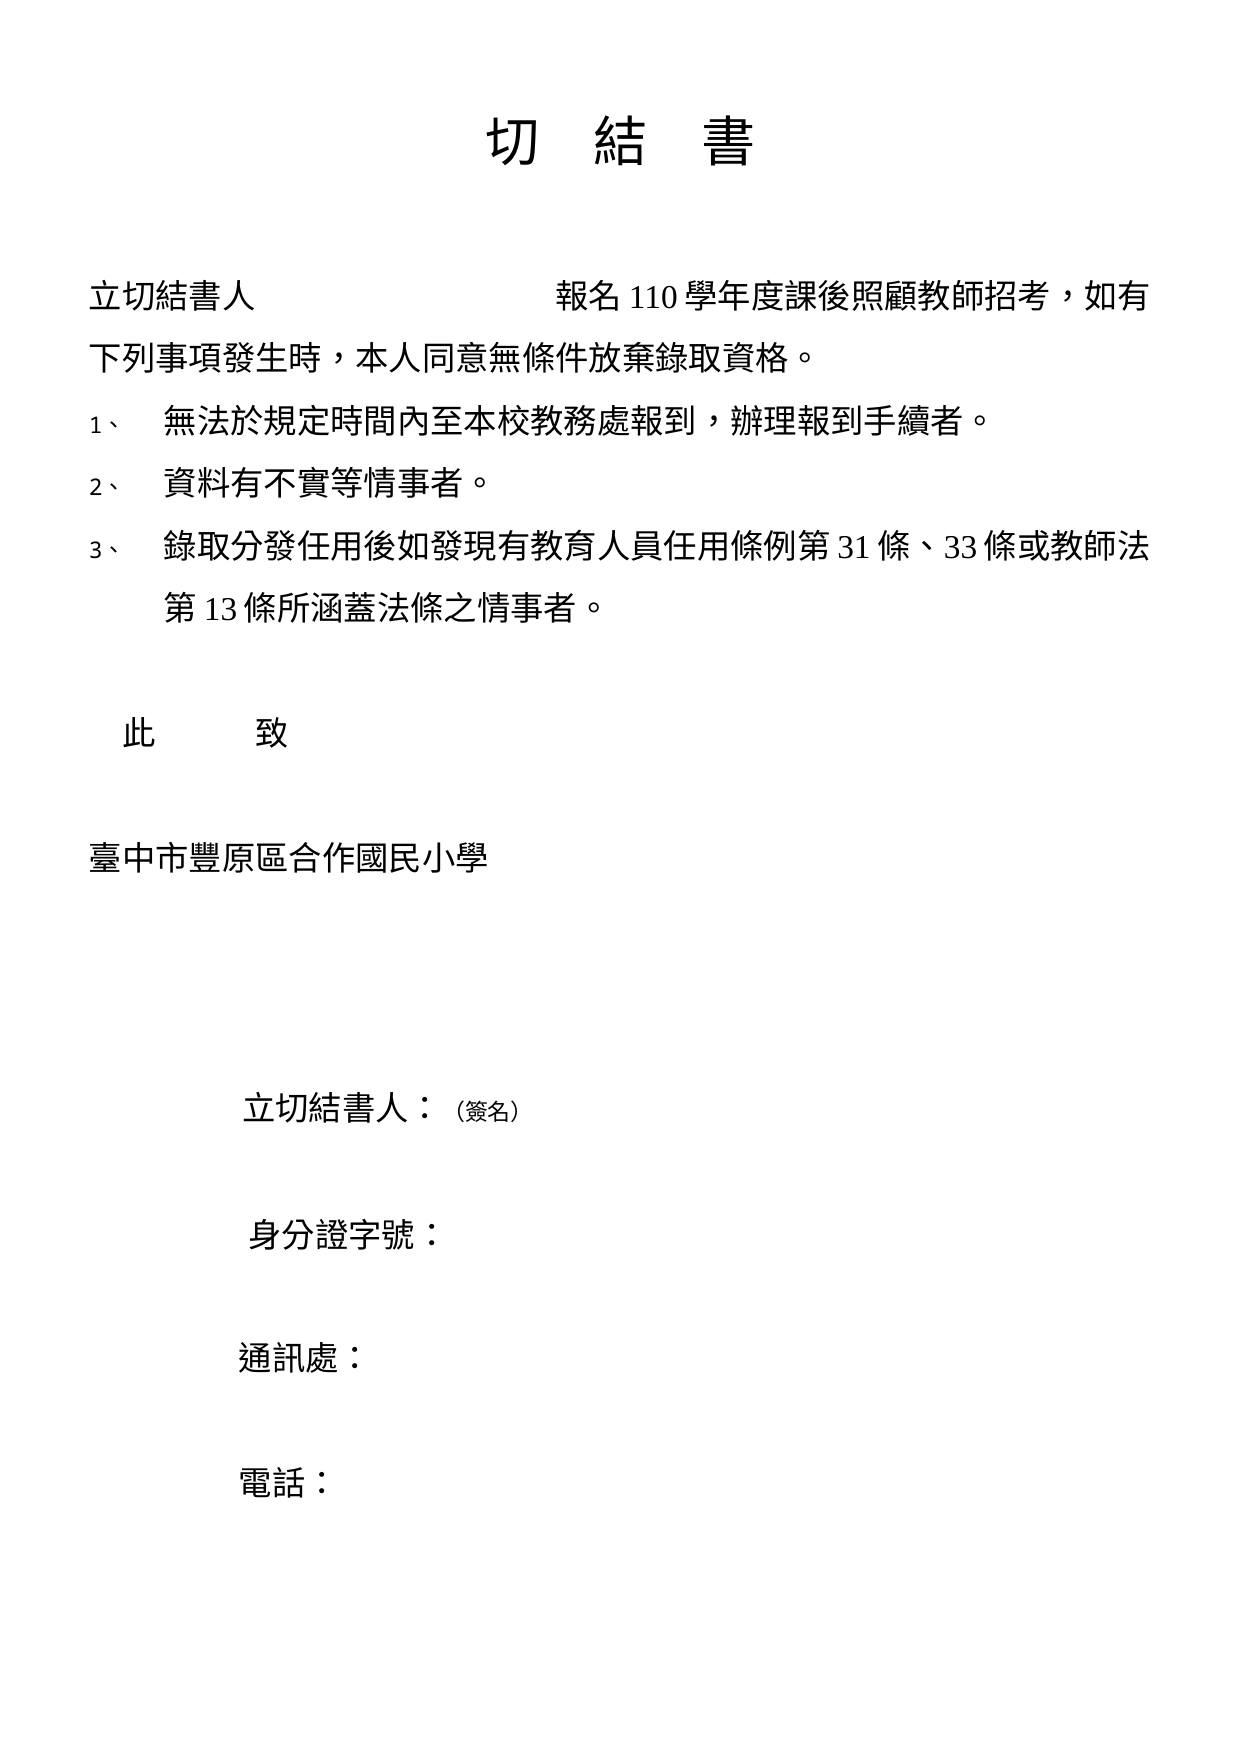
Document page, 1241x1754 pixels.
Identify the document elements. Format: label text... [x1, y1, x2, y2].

text 通訊處： [89, 1314, 1152, 1377]
text 身分證字號： [89, 1189, 1152, 1252]
text 切 結 書 [89, 64, 1152, 189]
text 電話： [89, 1439, 1152, 1502]
list 錄取分發任用後如發現有教育人員任用條例第31條、33條或教師法第13條所涵蓋法條之情事者。 [89, 502, 1152, 627]
text 立切結書人：（簽名） [89, 1064, 1152, 1127]
list 無法於規定時間內至本校教務處報到，辦理報到手續者。 [89, 377, 1152, 439]
list 資料有不實等情事者。 [89, 439, 1152, 502]
text 此 致 [89, 689, 1152, 752]
text 立切結書人 報名110學年度課後照顧教師招考，如有下列事項發生時，本人同意無條件放棄錄取資格。 [89, 252, 1152, 377]
text 臺中市豐原區合作國民小學 [89, 814, 1152, 877]
